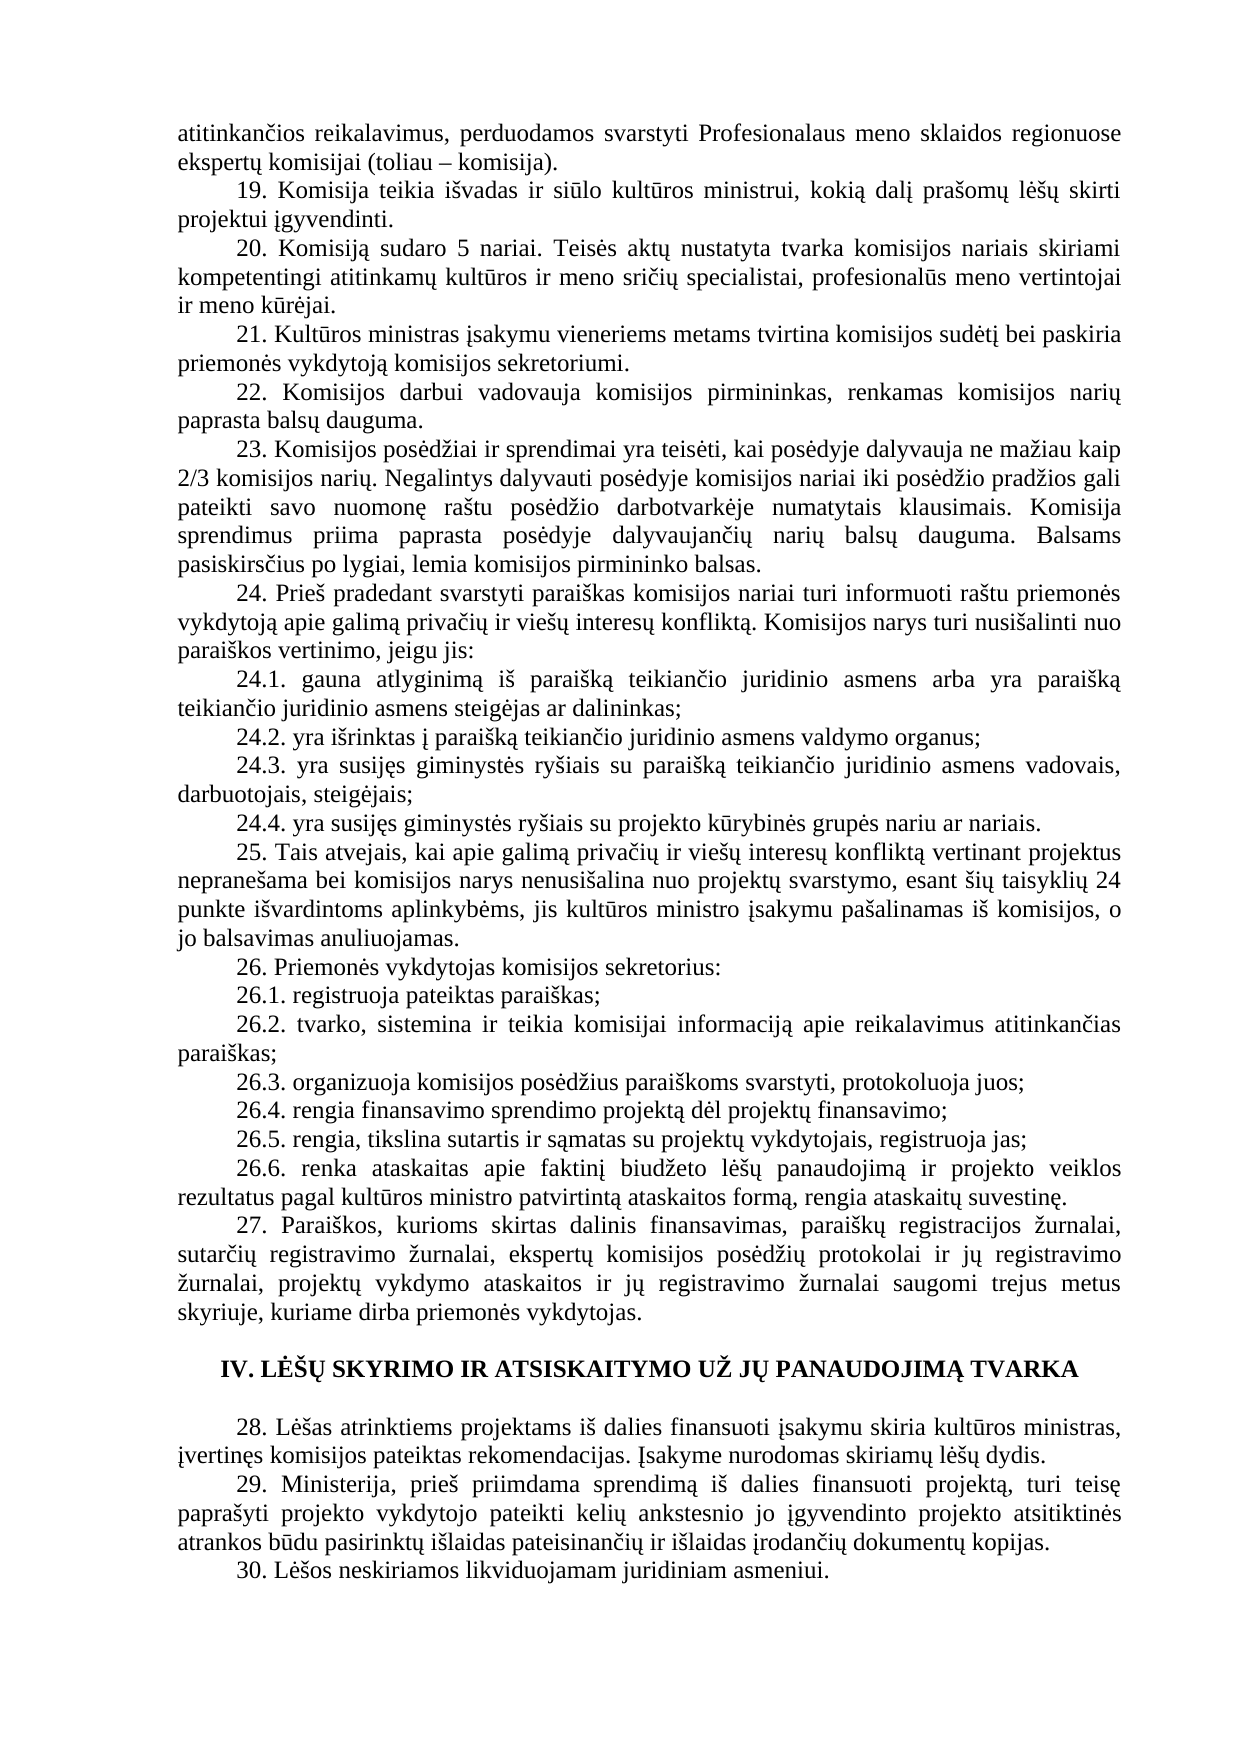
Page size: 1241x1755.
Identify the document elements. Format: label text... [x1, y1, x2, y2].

text 20. Komisiją sudaro 5 nariai. Teisės aktų nustatyta tvarka komisijos nariais skiriami kompetentingi atitinkamų kultūros ir meno sričių specialistai, profesionalūs meno vertintojai ir meno kūrėjai. [177, 233, 1122, 319]
text 23. Komisijos posėdžiai ir sprendimai yra teisėti, kai posėdyje dalyvauja ne mažiau kaip 2/3 komisijos narių. Negalintys dalyvauti posėdyje komisijos nariai iki posėdžio pradžios gali pateikti savo nuomonę raštu posėdžio darbotvarkėje numatytais klausimais. Komisija sprendimus priima paprasta posėdyje dalyvaujančių narių balsų dauguma. Balsams pasiskirsčius po lygiai, lemia komisijos pirmininko balsas. [177, 434, 1122, 578]
text 24. Prieš pradedant svarstyti paraiškas komisijos nariai turi informuoti raštu priemonės vykdytoją apie galimą privačių ir viešų interesų konfliktą. Komisijos narys turi nusišalinti nuo paraiškos vertinimo, jeigu jis: [177, 578, 1122, 664]
text 26.2. tvarko, sistemina ir teikia komisijai informaciją apie reikalavimus atitinkančias paraiškas; [177, 1009, 1122, 1067]
text 30. Lėšos neskiriamos likviduojamam juridiniam asmeniui. [177, 1556, 1122, 1584]
text 19. Komisija teikia išvadas ir siūlo kultūros ministrui, kokią dalį prašomų lėšų skirti projektui įgyvendinti. [177, 176, 1122, 233]
text 24.3. yra susijęs giminystės ryšiais su paraišką teikiančio juridinio asmens vadovais, darbuotojais, steigėjais; [177, 751, 1122, 808]
text 26. Priemonės vykdytojas komisijos sekretorius: [177, 952, 1122, 981]
text 24.1. gauna atlyginimą iš paraišką teikiančio juridinio asmens arba yra paraišką teikiančio juridinio asmens steigėjas ar dalininkas; [177, 664, 1122, 722]
text 21. Kultūros ministras įsakymu vieneriems metams tvirtina komisijos sudėtį bei paskiria priemonės vykdytoją komisijos sekretoriumi. [177, 319, 1122, 377]
text 28. Lėšas atrinktiems projektams iš dalies finansuoti įsakymu skiria kultūros ministras, įvertinęs komisijos pateiktas rekomendacijas. Įsakyme nurodomas skiriamų lėšų dydis. [177, 1412, 1122, 1469]
text 26.4. rengia finansavimo sprendimo projektą dėl projektų finansavimo; [177, 1096, 1122, 1124]
text 29. Ministerija, prieš priimdama sprendimą iš dalies finansuoti projektą, turi teisę paprašyti projekto vykdytojo pateikti kelių ankstesnio jo įgyvendinto projekto atsitiktinės atrankos būdu pasirinktų išlaidas pateisinančių ir išlaidas įrodančių dokumentų kopijas. [177, 1469, 1122, 1556]
text atitinkančios reikalavimus, perduodamos svarstyti Profesionalaus meno sklaidos regionuose ekspertų komisijai (toliau – komisija). [177, 118, 1122, 176]
text 26.1. registruoja pateiktas paraiškas; [177, 981, 1122, 1009]
text 25. Tais atvejais, kai apie galimą privačių ir viešų interesų konfliktą vertinant projektus nepranešama bei komisijos narys nenusišalina nuo projektų svarstymo, esant šių taisyklių 24 punkte išvardintoms aplinkybėms, jis kultūros ministro įsakymu pašalinamas iš komisijos, o jo balsavimas anuliuojamas. [177, 837, 1122, 952]
text 26.6. renka ataskaitas apie faktinį biudžeto lėšų panaudojimą ir projekto veiklos rezultatus pagal kultūros ministro patvirtintą ataskaitos formą, rengia ataskaitų suvestinę. [177, 1153, 1122, 1211]
text 24.4. yra susijęs giminystės ryšiais su projekto kūrybinės grupės nariu ar nariais. [177, 808, 1122, 837]
text 22. Komisijos darbui vadovauja komisijos pirmininkas, renkamas komisijos narių paprasta balsų dauguma. [177, 377, 1122, 434]
text IV. LĖŠŲ SKYRIMO IR ATSISKAITYMO UŽ JŲ PANAUDOJIMĄ TVARKA [177, 1354, 1122, 1383]
text 27. Paraiškos, kurioms skirtas dalinis finansavimas, paraiškų registracijos žurnalai, sutarčių registravimo žurnalai, ekspertų komisijos posėdžių protokolai ir jų registravimo žurnalai, projektų vykdymo ataskaitos ir jų registravimo žurnalai saugomi trejus metus skyriuje, kuriame dirba priemonės vykdytojas. [177, 1211, 1122, 1326]
text 26.3. organizuoja komisijos posėdžius paraiškoms svarstyti, protokoluoja juos; [177, 1067, 1122, 1096]
text 24.2. yra išrinktas į paraišką teikiančio juridinio asmens valdymo organus; [177, 722, 1122, 751]
text 26.5. rengia, tikslina sutartis ir sąmatas su projektų vykdytojais, registruoja jas; [177, 1124, 1122, 1153]
